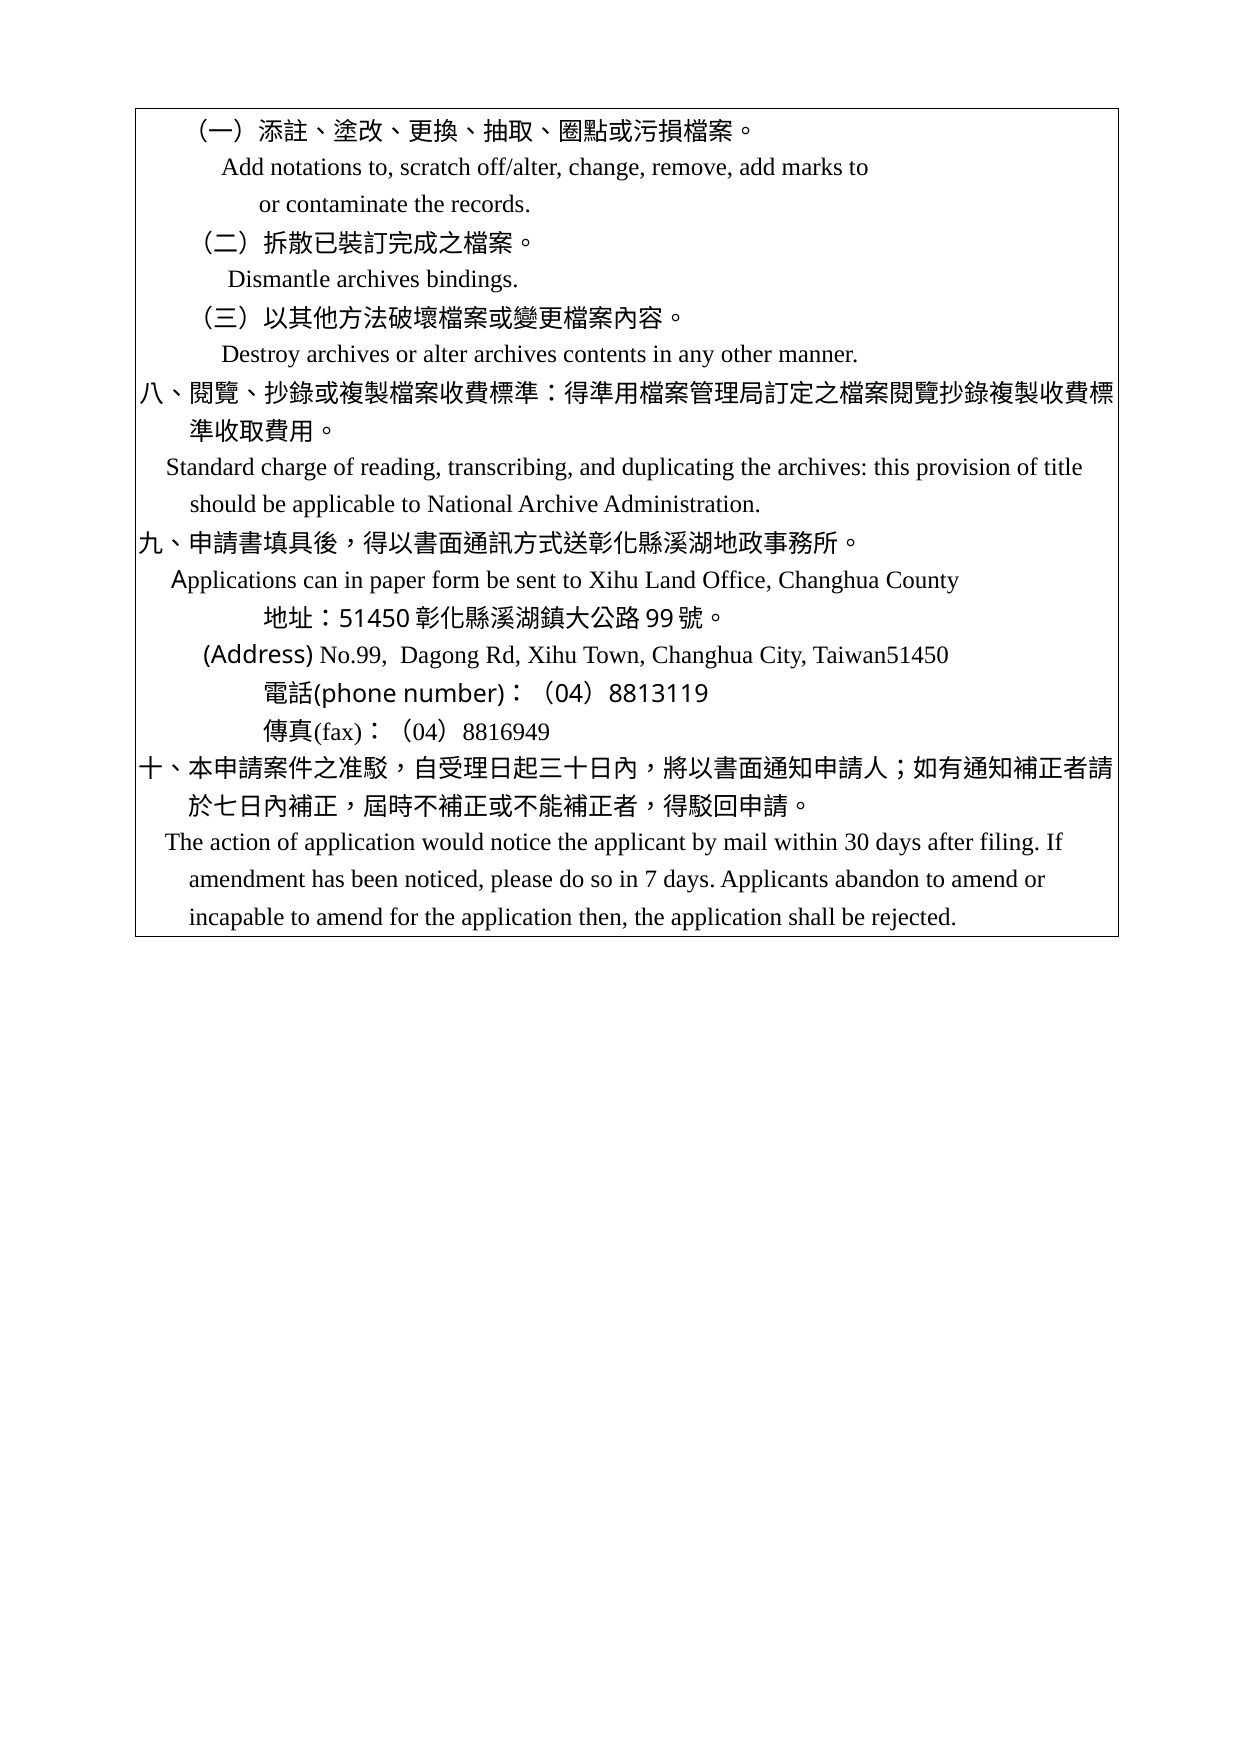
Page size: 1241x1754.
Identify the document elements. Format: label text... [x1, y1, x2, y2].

table_cell （一）添註、塗改、更換、抽取、圈點或污損檔案。 Add notations to, scratch off/alter, change, remove, add marks to or contaminate the records. （二）拆散已裝訂完成之檔案。 Dismantle archives bindings. （三）以其他方法破壞檔案或變更檔案內容。 Destroy archives or alter archives contents in any other manner. 八、閱覽、抄錄或複製檔案收費標準：得準用檔案管理局訂定之檔案閱覽抄錄複製收費標準收取費用。 Standard charge of reading, transcribing, and duplicating the archives: this provision of title should be applicable to National Archive Administration. 九、申請書填具後，得以書面通訊方式送彰化縣溪湖地政事務所。 Applications can in paper form be sent to Xihu Land Office, Changhua County 地址：51450彰化縣溪湖鎮大公路99號。 (Address) No.99, Dagong Rd, Xihu Town, Changhua City, Taiwan51450 電話(phone number)：（04）8813119 傳真(fax)：（04）8816949 十、本申請案件之准駁，自受理日起三十日內，將以書面通知申請人；如有通知補正者請於七日內補正，屆時不補正或不能補正者，得駁回申請。 The action of application would notice the applicant by mail within 30 days after filing. If amendment has been noticed, please do so in 7 days. Applicants abandon to amend or incapable to amend for the application then, the application shall be rejected. [136, 109, 1118, 936]
table_cell [1119, 108, 1164, 936]
